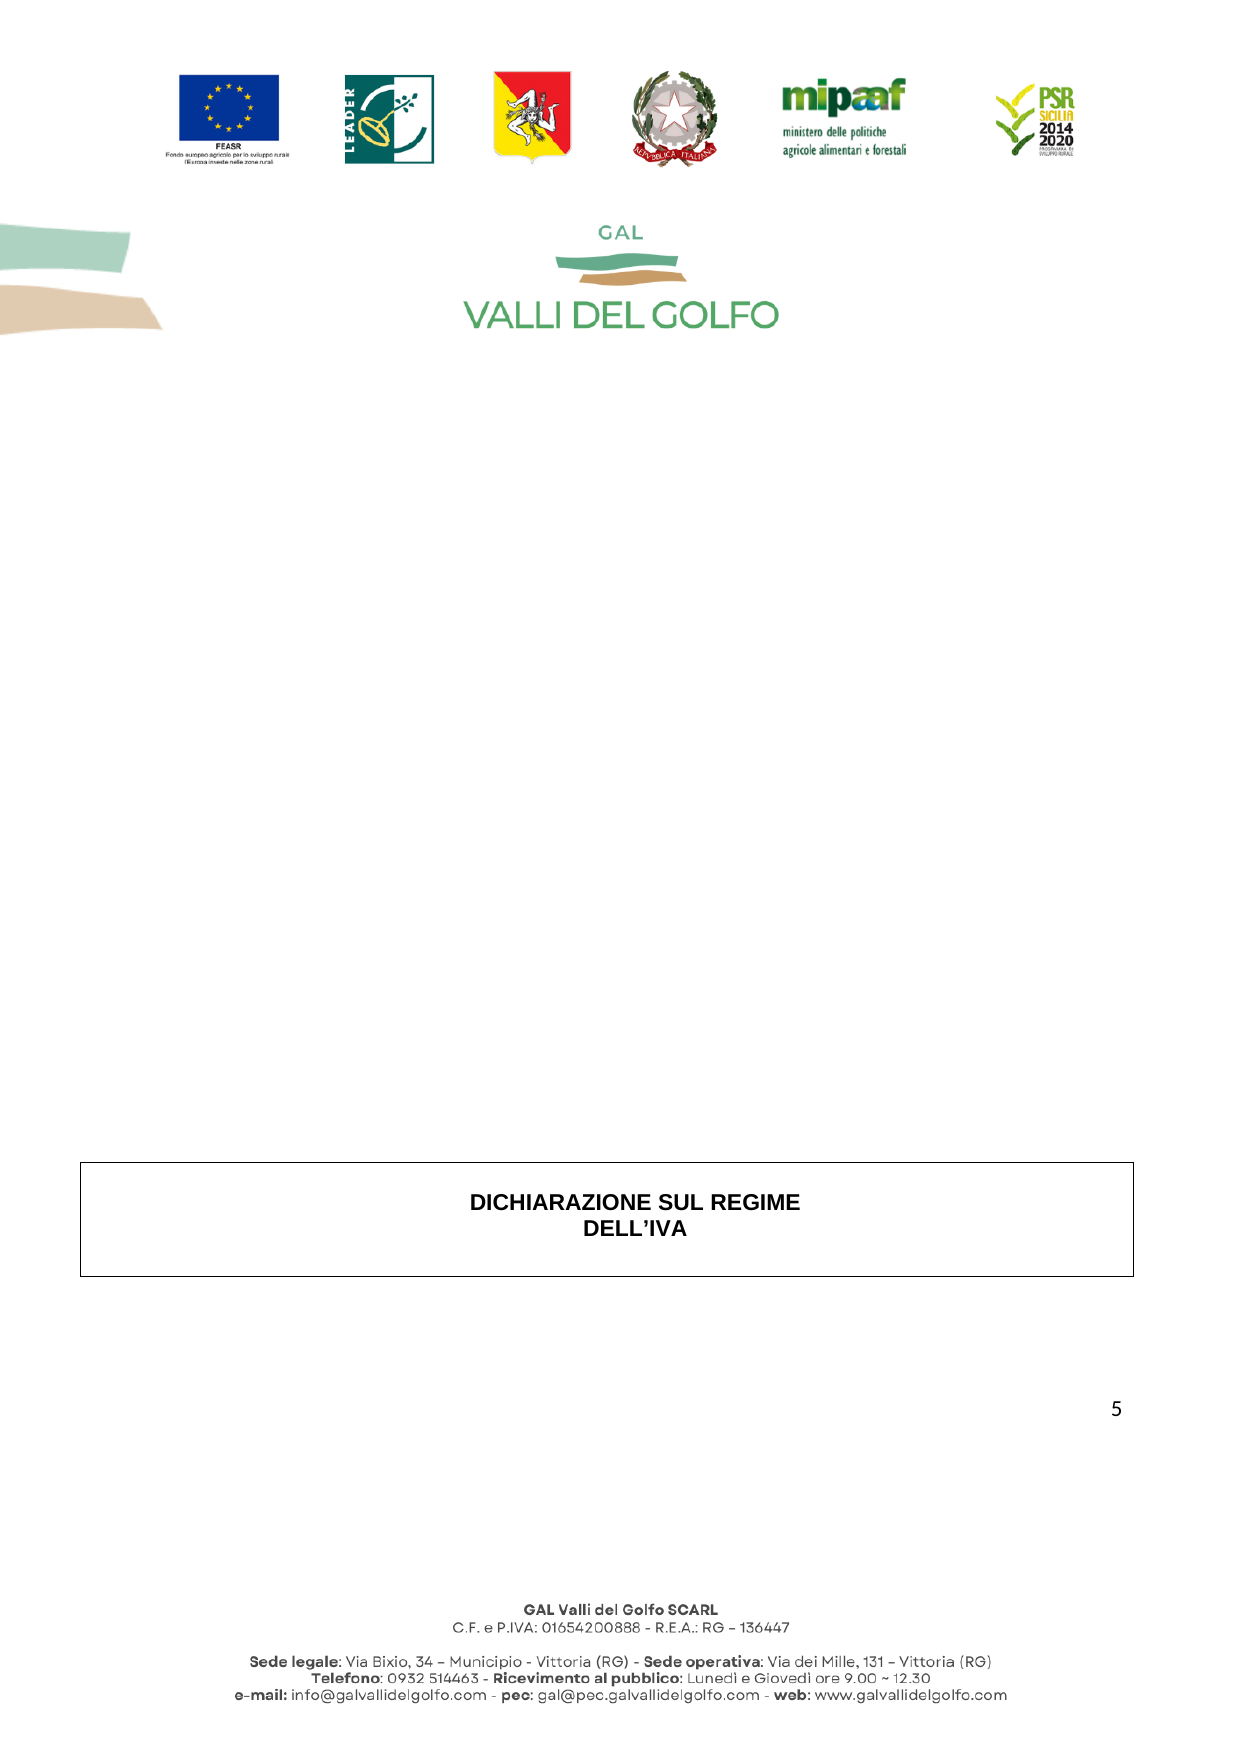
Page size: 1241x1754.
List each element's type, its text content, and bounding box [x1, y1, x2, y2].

text DICHIARAZIONE SUL REGIME DELL’IVA [414, 1189, 856, 1242]
